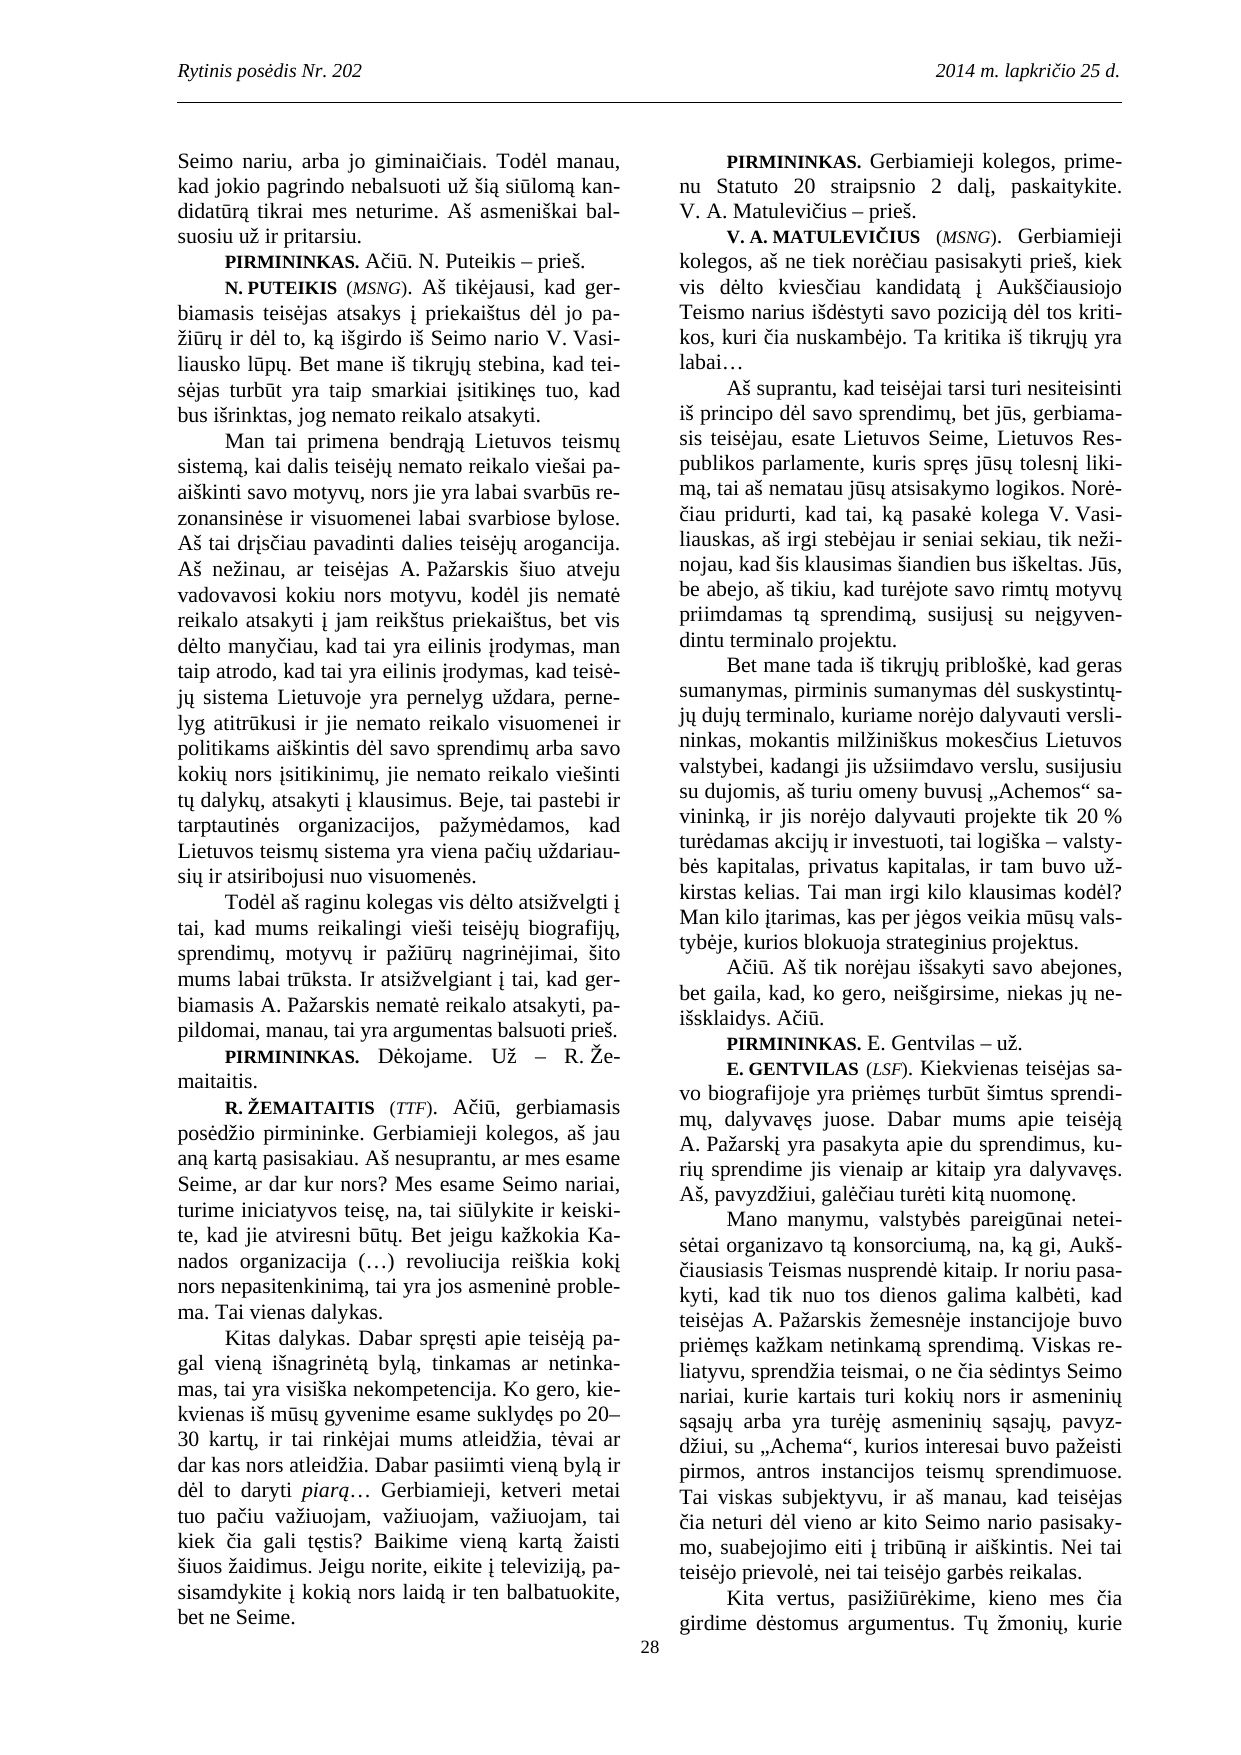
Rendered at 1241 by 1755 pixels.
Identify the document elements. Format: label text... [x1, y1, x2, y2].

text Sei­mo na­riu, ar­ba jo gi­mi­nai­čiais. To­dėl ma­nau, kad jo­kio pa­grin­do ne­bal­suo­ti už šią siū­lo­mą kan­di­da­tū­rą tik­rai mes ne­tu­ri­me. Aš as­me­niš­kai bal­suo­siu už ir pri­tar­siu. [177, 148, 620, 248]
text Aš su­pran­tu, kad tei­sė­jai tar­si tu­ri ne­si­tei­sin­ti iš prin­ci­po dėl sa­vo spren­di­mų, bet jūs, ger­bia­ma­sis tei­sė­jau, esa­te Lie­tu­vos Sei­me, Lie­tu­vos Res­pub­li­kos par­la­men­te, ku­ris spręs jū­sų to­les­nį li­ki­mą, tai aš ne­ma­tau jū­sų at­si­sa­ky­mo lo­gi­kos. No­rė­čiau pri­dur­ti, kad tai, ką pa­sa­kė ko­le­ga V. Va­si­liaus­kas, aš ir­gi ste­bė­jau ir se­niai se­kiau, tik ne­ži­no­jau, kad šis klau­si­mas šian­dien bus iš­kel­tas. Jūs, be abe­jo, aš ti­kiu, kad tu­rė­jo­te sa­vo rim­tų mo­ty­vų pri­im­da­mas tą spren­di­mą, su­si­ju­sį su ne­įgy­ven­din­tu ter­mi­na­lo pro­jek­tu. [679, 374, 1122, 652]
text Ma­no ma­ny­mu, vals­ty­bės pa­rei­gū­nai ne­tei­sė­tai or­ga­ni­za­vo tą kon­sor­ciu­mą, na, ką gi, Aukš­čiau­sia­sis Teis­mas nu­spren­dė ki­taip. Ir no­riu pa­sa­ky­ti, kad tik nuo tos die­nos ga­li­ma kal­bė­ti, kad tei­sė­jas A. Pa­žars­kis že­mes­nė­je ins­tan­ci­jo­je bu­vo pri­ėmęs kaž­kam ne­tin­ka­mą spren­di­mą. Vis­kas re­lia­ty­vu, spren­džia teis­mai, o ne čia sė­din­tys Sei­mo na­riai, ku­rie kar­tais tu­ri ko­kių nors ir as­me­ni­nių są­sa­jų ar­ba yra tu­rė­ję as­me­ni­nių są­sa­jų, pa­vyz­džiui, su „Ache­ma“, ku­rios in­te­re­sai bu­vo pa­žeis­ti pir­mos, ant­ros ins­tan­ci­jos teis­mų spren­di­muo­se. Tai vis­kas sub­jek­ty­vu, ir aš ma­nau, kad tei­sė­jas čia ne­tu­ri dėl vie­no ar ki­to Sei­mo na­rio pa­si­sa­ky­mo, su­abe­jo­ji­mo ei­ti į tri­bū­ną ir aiš­kin­tis. Nei tai tei­sė­jo prie­vo­lė, nei tai tei­sė­jo gar­bės rei­ka­las. [679, 1206, 1122, 1584]
text Bet ma­ne ta­da iš tik­rų­jų pri­bloš­kė, kad ge­ras su­ma­ny­mas, pir­mi­nis su­ma­ny­mas dėl su­skys­tin­tų­jų du­jų ter­mi­na­lo, ku­ria­me no­rė­jo da­ly­vau­ti ver­sli­nin­kas, mo­kan­tis mil­ži­niš­kus mo­kes­čius Lie­tu­vos vals­ty­bei, ka­dan­gi jis už­si­im­da­vo ver­slu, su­si­ju­siu su du­jo­mis, aš tu­riu ome­ny bu­vu­sį „Ache­mos“ sa­vi­nin­ką, ir jis no­rė­jo da­ly­vau­ti pro­jek­te tik 20 % tu­rė­da­mas ak­ci­jų ir in­ves­tuo­ti, tai lo­giš­ka – vals­ty­bės ka­pi­ta­las, pri­va­tus ka­pi­ta­las, ir tam bu­vo už­kirs­tas ke­lias. Tai man ir­gi ki­lo klau­si­mas ko­dėl? Man ki­lo įta­ri­mas, kas per jė­gos vei­kia mū­sų vals­ty­bė­je, ku­rios blo­kuo­ja stra­te­gi­nius pro­jek­tus. [679, 652, 1122, 954]
text Ki­tas da­ly­kas. Da­bar spręs­ti apie tei­sė­ją pa­gal vie­ną iš­nag­ri­nė­tą by­lą, tin­ka­mas ar ne­tin­ka­mas, tai yra vi­siš­ka ne­kom­pe­ten­ci­ja. Ko ge­ro, kie­k­vie­nas iš mū­sų gy­ve­ni­me esa­me su­kly­dęs po 20–30 kar­tų, ir tai rin­kė­jai mums at­lei­džia, tė­vai ar dar kas nors at­lei­džia. Da­bar pa­si­im­ti vie­ną by­lą ir dėl to da­ry­ti pia­rą… Ger­bia­mie­ji, ket­ve­ri me­tai tuo pačiu va­žiuo­jam, va­žiuo­jam, va­žiuo­jam, tai kiek čia ga­li tęs­tis? Bai­ki­me vie­ną kar­tą žais­ti šiuos žai­di­mus. Jei­gu no­ri­te, ei­ki­te į te­le­vi­zi­ją, pa­si­sam­dy­ki­te į ko­kią nors lai­dą ir ten bal­ba­tuo­ki­te, bet ne Sei­me. [177, 1325, 620, 1630]
text V. A. MATULEVIČIUS (MSNG). Ger­bia­mie­ji ko­le­gos, aš ne tiek no­rė­čiau pa­si­sa­ky­ti prieš, kiek vis dėl­to kvies­čiau kan­di­da­tą į Aukš­čiau­sio­jo Teis­mo na­rius iš­dės­ty­ti sa­vo po­zi­ci­ją dėl tos kri­ti­kos, ku­ri čia nu­skam­bė­jo. Ta kri­ti­ka iš tik­rų­jų yra la­bai… [679, 223, 1122, 374]
text PIRMININKAS. E. Gent­vi­las – už. [679, 1030, 1122, 1055]
text PIRMININKAS. Ačiū. N. Pu­tei­kis – prieš. [177, 248, 620, 274]
text Ki­ta ver­tus, pa­si­žiū­rė­ki­me, kie­no mes čia gir­di­me dės­to­mus ar­gu­men­tus. Tų žmo­nių, ku­rie [679, 1584, 1122, 1635]
text E. GENTVILAS (LSF). Kiek­vie­nas tei­sė­jas sa­vo biog­ra­fi­jo­je yra pri­ėmęs tur­būt šim­tus spren­di­mų, da­ly­va­vęs juo­se. Da­bar mums apie tei­sė­ją A. Pa­žars­kį yra pa­sa­ky­ta apie du spren­di­mus, ku­rių spren­di­me jis vie­naip ar ki­taip yra da­ly­va­vęs. Aš, pa­vyz­džiui, ga­lė­čiau tu­rė­ti ki­tą nuo­mo­nę. [679, 1055, 1122, 1206]
text PIRMININKAS. Ger­bia­mie­ji ko­le­gos, pri­me­nu Sta­tu­to 20 straips­nio 2 da­lį, pa­skai­ty­ki­te. V. A. Ma­tu­le­vi­čius – prieš. [679, 148, 1122, 223]
text R. ŽEMAITAITIS (TTF). Ačiū, ger­bia­ma­sis po­sė­džio pir­mi­nin­ke. Ger­bia­mie­ji ko­le­gos, aš jau aną kar­tą pa­si­sa­kiau. Aš ne­su­pran­tu, ar mes esa­me Sei­me, ar dar kur nors? Mes esa­me Sei­mo na­riai, tu­ri­me ini­cia­ty­vos tei­sę, na, tai siū­ly­ki­te ir keis­ki­te, kad jie at­vi­res­ni bū­tų. Bet jei­gu kaž­ko­kia Ka­na­dos or­ga­ni­za­ci­ja (…) re­vo­liu­ci­ja reiš­kia ko­kį nors ne­pa­si­ten­ki­ni­mą, tai yra jos as­me­ni­nė pro­ble­ma. Tai vie­nas da­ly­kas. [177, 1094, 620, 1325]
text Man tai pri­me­na ben­drą­ją Lie­tu­vos teis­mų sis­te­mą, kai da­lis tei­sė­jų ne­ma­to rei­ka­lo vie­šai pa­aiš­kin­ti sa­vo mo­ty­vų, nors jie yra la­bai svar­būs re­zo­nan­si­nė­se ir vi­suo­me­nei la­bai svar­bio­se by­lo­se. Aš tai drįs­čiau pa­va­din­ti da­lies tei­sė­jų aro­gan­ci­ja. Aš ne­ži­nau, ar tei­sė­jas A. Pa­žars­kis šiuo at­ve­ju va­do­va­vo­si ko­kiu nors mo­ty­vu, ko­dėl jis ne­ma­tė rei­ka­lo at­sa­ky­ti į jam reikš­tus prie­kaiš­tus, bet vis dėl­to ma­ny­čiau, kad tai yra ei­li­nis įro­dy­mas, man taip at­ro­do, kad tai yra ei­li­nis įro­dy­mas, kad tei­sė­jų sis­te­ma Lie­tu­vo­je yra per­ne­lyg už­da­ra, per­ne­lyg ati­trū­ku­si ir jie ne­ma­to rei­ka­lo vi­suo­me­nei ir po­li­ti­kams aiš­kin­tis dėl sa­vo spren­di­mų ar­ba sa­vo ko­kių nors įsi­ti­ki­ni­mų, jie ne­ma­to rei­ka­lo vie­šin­ti tų da­ly­kų, at­sa­ky­ti į klau­si­mus. Be­je, tai pa­ste­bi ir tarp­tau­ti­nės or­ga­ni­za­ci­jos, pa­žy­mė­da­mos, kad Lie­tu­vos teis­mų sis­te­ma yra vie­na pa­čių už­da­riau­sių ir at­si­ri­bo­ju­si nuo vi­suo­me­nės. [177, 428, 620, 889]
text PIRMININKAS. Dė­ko­ja­me. Už – R. Že­maitai­tis. [177, 1043, 620, 1094]
text Ačiū. Aš tik no­rė­jau iš­sa­ky­ti sa­vo abe­jo­nes, bet gai­la, kad, ko ge­ro, ne­iš­gir­si­me, nie­kas jų ne­iš­sklai­dys. Ačiū. [679, 954, 1122, 1030]
text To­dėl aš ra­gi­nu ko­le­gas vis dėl­to at­si­žvelg­ti į tai, kad mums rei­ka­lin­gi vie­ši tei­sė­jų biog­ra­fi­jų, spren­di­mų, mo­ty­vų ir pa­žiū­rų nag­ri­nė­ji­mai, ši­to mums la­bai trūks­ta. Ir at­si­žvel­giant į tai, kad ger­bia­ma­sis A. Pa­žars­kis ne­ma­tė rei­ka­lo at­sa­ky­ti, pa­pil­do­mai, ma­nau, tai yra ar­gu­men­tas bal­suo­ti prieš. [177, 889, 620, 1043]
text N. PUTEIKIS (MSNG). Aš ti­kė­jau­si, kad ger­bia­ma­sis tei­sė­jas at­sa­kys į prie­kaiš­tus dėl jo pa­žiū­rų ir dėl to, ką iš­gir­do iš Sei­mo na­rio V. Va­si­liaus­ko lū­pų. Bet ma­ne iš tik­rų­jų ste­bi­na, kad tei­sė­jas tur­būt yra taip smar­kiai įsi­ti­ki­nęs tuo, kad bus iš­rink­tas, jog ne­ma­to rei­ka­lo at­sa­ky­ti. [177, 274, 620, 428]
